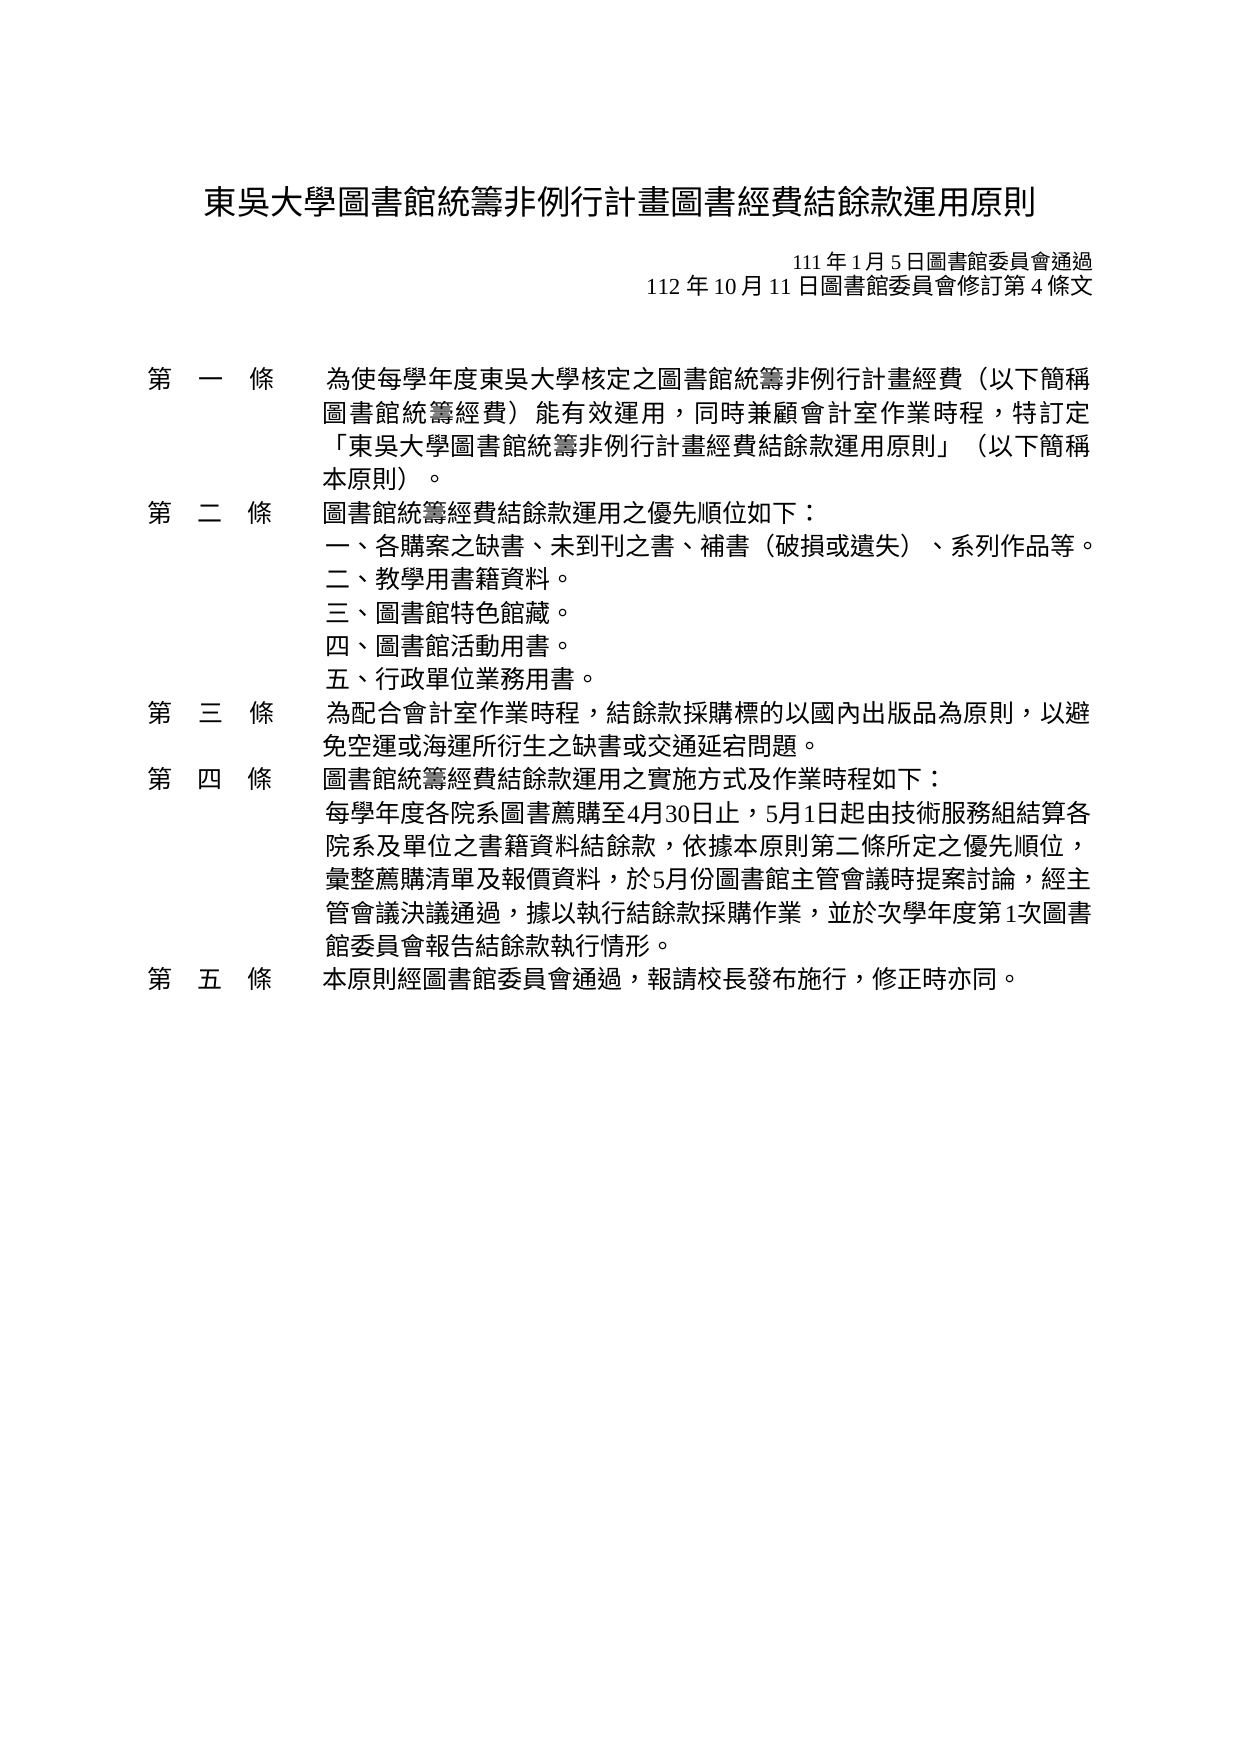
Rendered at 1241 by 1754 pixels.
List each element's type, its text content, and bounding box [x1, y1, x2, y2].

text 一、各購案之缺書、未到刊之書、補書（破損或遺失）、系列作品等。 [323, 529, 1092, 562]
text 每學年度各院系圖書薦購至4月30日止，5月1日起由技術服務組結算各院系及單位之書籍資料結餘款，依據本原則第二條所定之優先順位，彙整薦購清單及報價資料，於5月份圖書館主管會議時提案討論，經主管會議決議通過，據以執行結餘款採購作業，並於次學年度第1次圖書館委員會報告結餘款執行情形。 [325, 795, 1092, 962]
text 112 年10月11 日圖書館委員會修訂第4條文 [466, 274, 1092, 299]
text 四、圖書館活動用書。 [323, 629, 1092, 662]
text 第 四 條 圖書館統籌經費結餘款運用之實施方式及作業時程如下： [148, 762, 1092, 795]
text 第 三 條 為配合會計室作業時程，結餘款採購標的以國內出版品為原則，以避免空運或海運所衍生之缺書或交通延宕問題。 [148, 695, 1092, 762]
text 二、教學用書籍資料。 [323, 562, 1092, 595]
text 東吳大學圖書館統籌非例行計畫圖書經費結餘款運用原則 [148, 158, 1092, 221]
text 第 一 條 為使每學年度東吳大學核定之圖書館統籌非例行計畫經費（以下簡稱圖書館統籌經費）能有效運用，同時兼顧會計室作業時程，特訂定「東吳大學圖書館統籌非例行計畫經費結餘款運用原則」（以下簡稱本原則）。 [148, 362, 1092, 495]
text 三、圖書館特色館藏。 [323, 595, 1092, 629]
text 第 五 條 本原則經圖書館委員會通過，報請校長發布施行，修正時亦同。 [148, 962, 1092, 995]
text 第 二 條 圖書館統籌經費結餘款運用之優先順位如下： [148, 495, 1092, 529]
text 五、行政單位業務用書。 [323, 662, 1092, 695]
text 111年1月5日圖書館委員會通過 [466, 249, 1092, 274]
